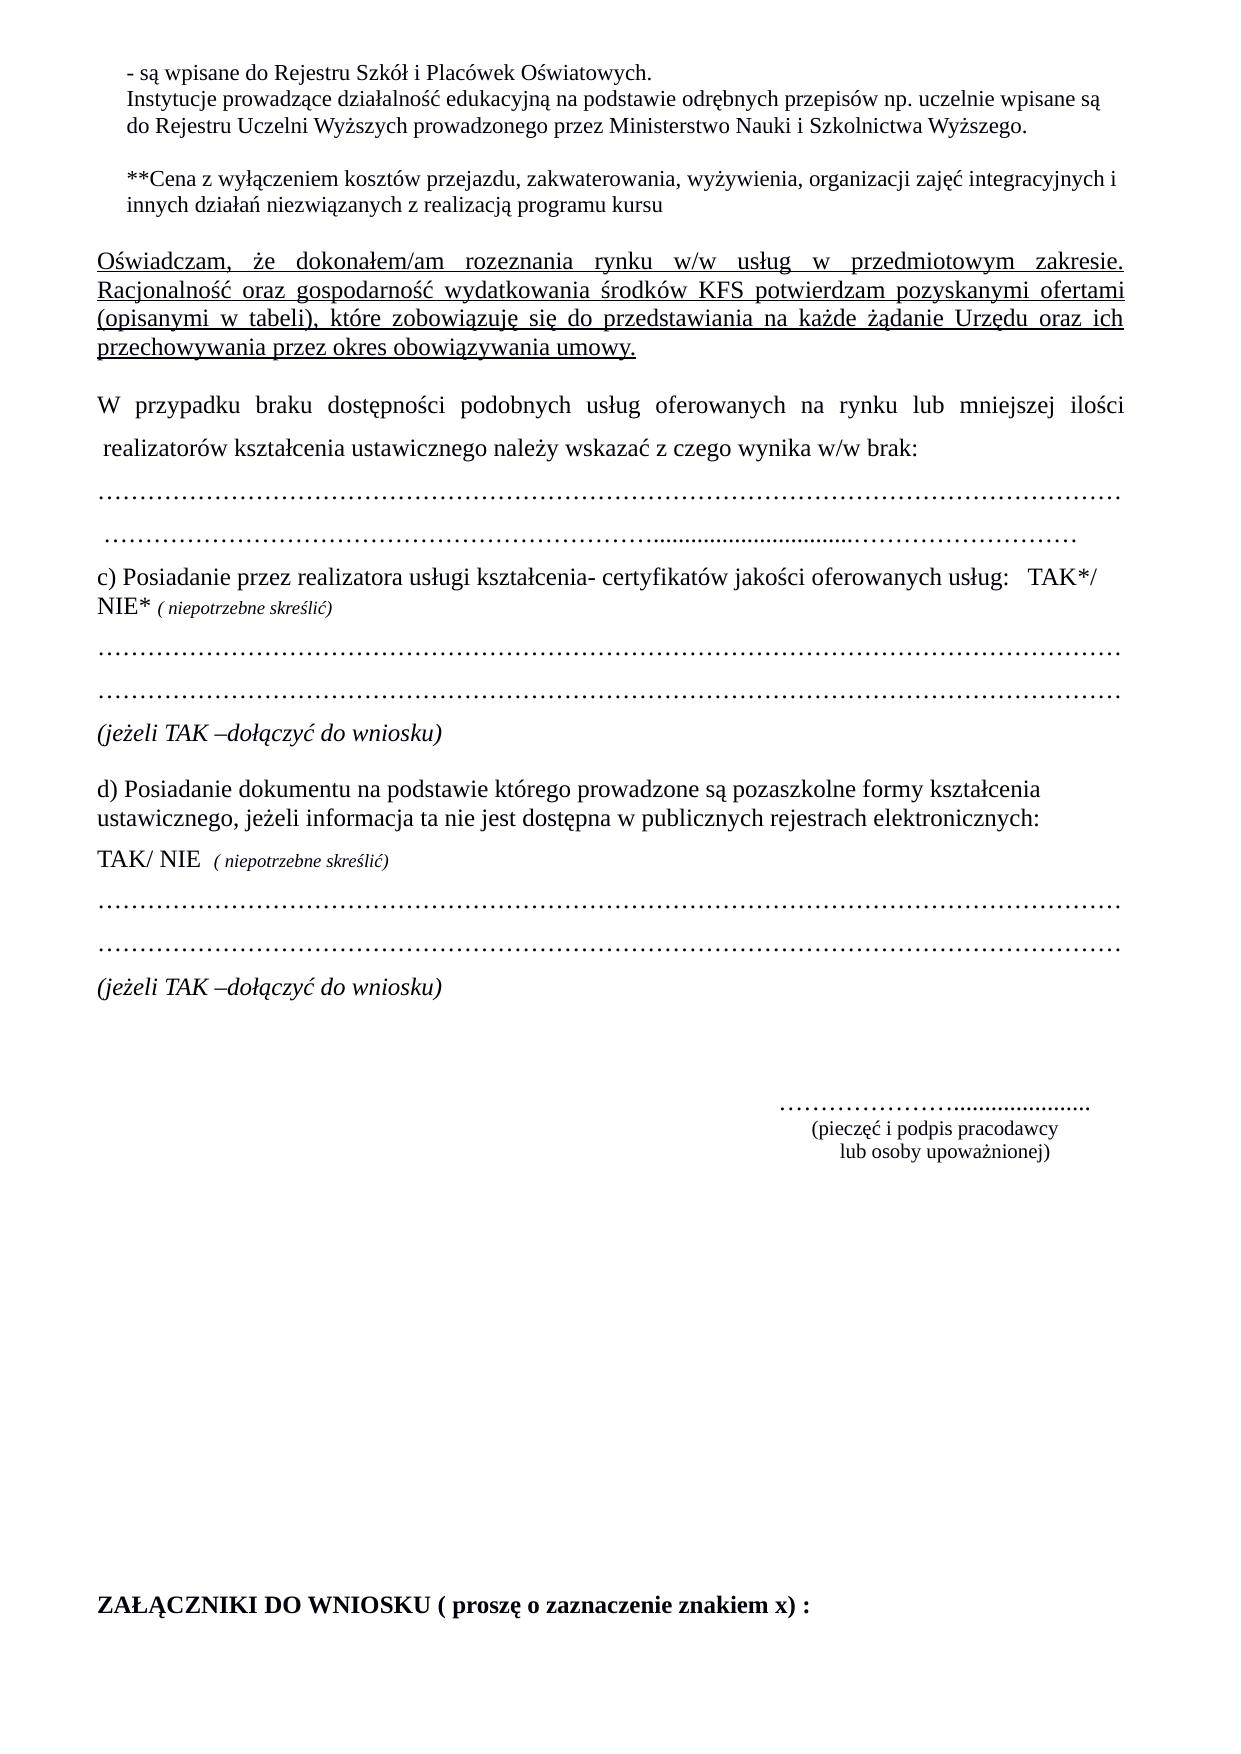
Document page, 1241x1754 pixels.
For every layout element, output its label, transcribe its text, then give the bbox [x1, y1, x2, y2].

text …………………...................... [97, 1087, 1125, 1115]
text (opisanymi w tabeli), które zobowiązuję się do przedstawiania na każde żądanie Urzędu oraz ich przechowywania przez okres obowiązywania umowy. [97, 301, 1125, 361]
text (pieczęć i podpis pracodawcy [97, 1115, 1125, 1139]
text (jeżeli TAK –dołączyć do wniosku) [97, 972, 1125, 1000]
list - są wpisane do Rejestru Szkół i Placówek Oświatowych. [126, 59, 1125, 86]
text TAK/ NIE ( niepotrzebne skreślić) [97, 844, 1125, 873]
list W przypadku braku dostępności podobnych usług oferowanych na rynku lub mniejszej ilości realizatorów kształcenia ustawicznego należy wskazać z czego wynika w/w brak: [97, 390, 1125, 462]
list **Cena z wyłączeniem kosztów przejazdu, zakwaterowania, wyżywienia, organizacji zajęć integracyjnych i innych działań niezwiązanych z realizacją programu kursu [126, 164, 1125, 217]
text …………………………………………………………………………………………………………………………………………………………………………………………………………………………(jeżeli TAK –dołączyć do wniosku) [97, 632, 1125, 747]
list ………………………………………………………………………………………………………………………………………………………………………................................……………………… [97, 476, 1125, 548]
list Instytucje prowadzące działalność edukacyjną na podstawie odrębnych przepisów np. uczelnie wpisane są do Rejestru Uczelni Wyższych prowadzonego przez Ministerstwo Nauki i Szkolnictwa Wyższego. [126, 86, 1125, 138]
text lub osoby upoważnionej) [97, 1139, 1125, 1163]
text d) Posiadanie dokumentu na podstawie którego prowadzone są pozaszkolne formy kształcenia ustawicznego, jeżeli informacja ta nie jest dostępna w publicznych rejestrach elektronicznych: [97, 774, 1125, 832]
text Oświadczam, że dokonałem/am rozeznania rynku w/w usług w przedmiotowym zakresie. Racjonalność oraz gospodarność wydatkowania środków KFS potwierdzam pozyskanymi ofertami [97, 246, 1125, 300]
text ZAŁĄCZNIKI DO WNIOSKU ( proszę o zaznaczenie znakiem x) : [97, 1590, 1125, 1619]
text c) Posiadanie przez realizatora usługi kształcenia- certyfikatów jakości oferowanych usług: TAK*/ NIE* ( niepotrzebne skreślić) [97, 562, 1125, 620]
text ………………………………………………………………………………………………………………………………………………………………………………………………………………………… [97, 885, 1125, 957]
